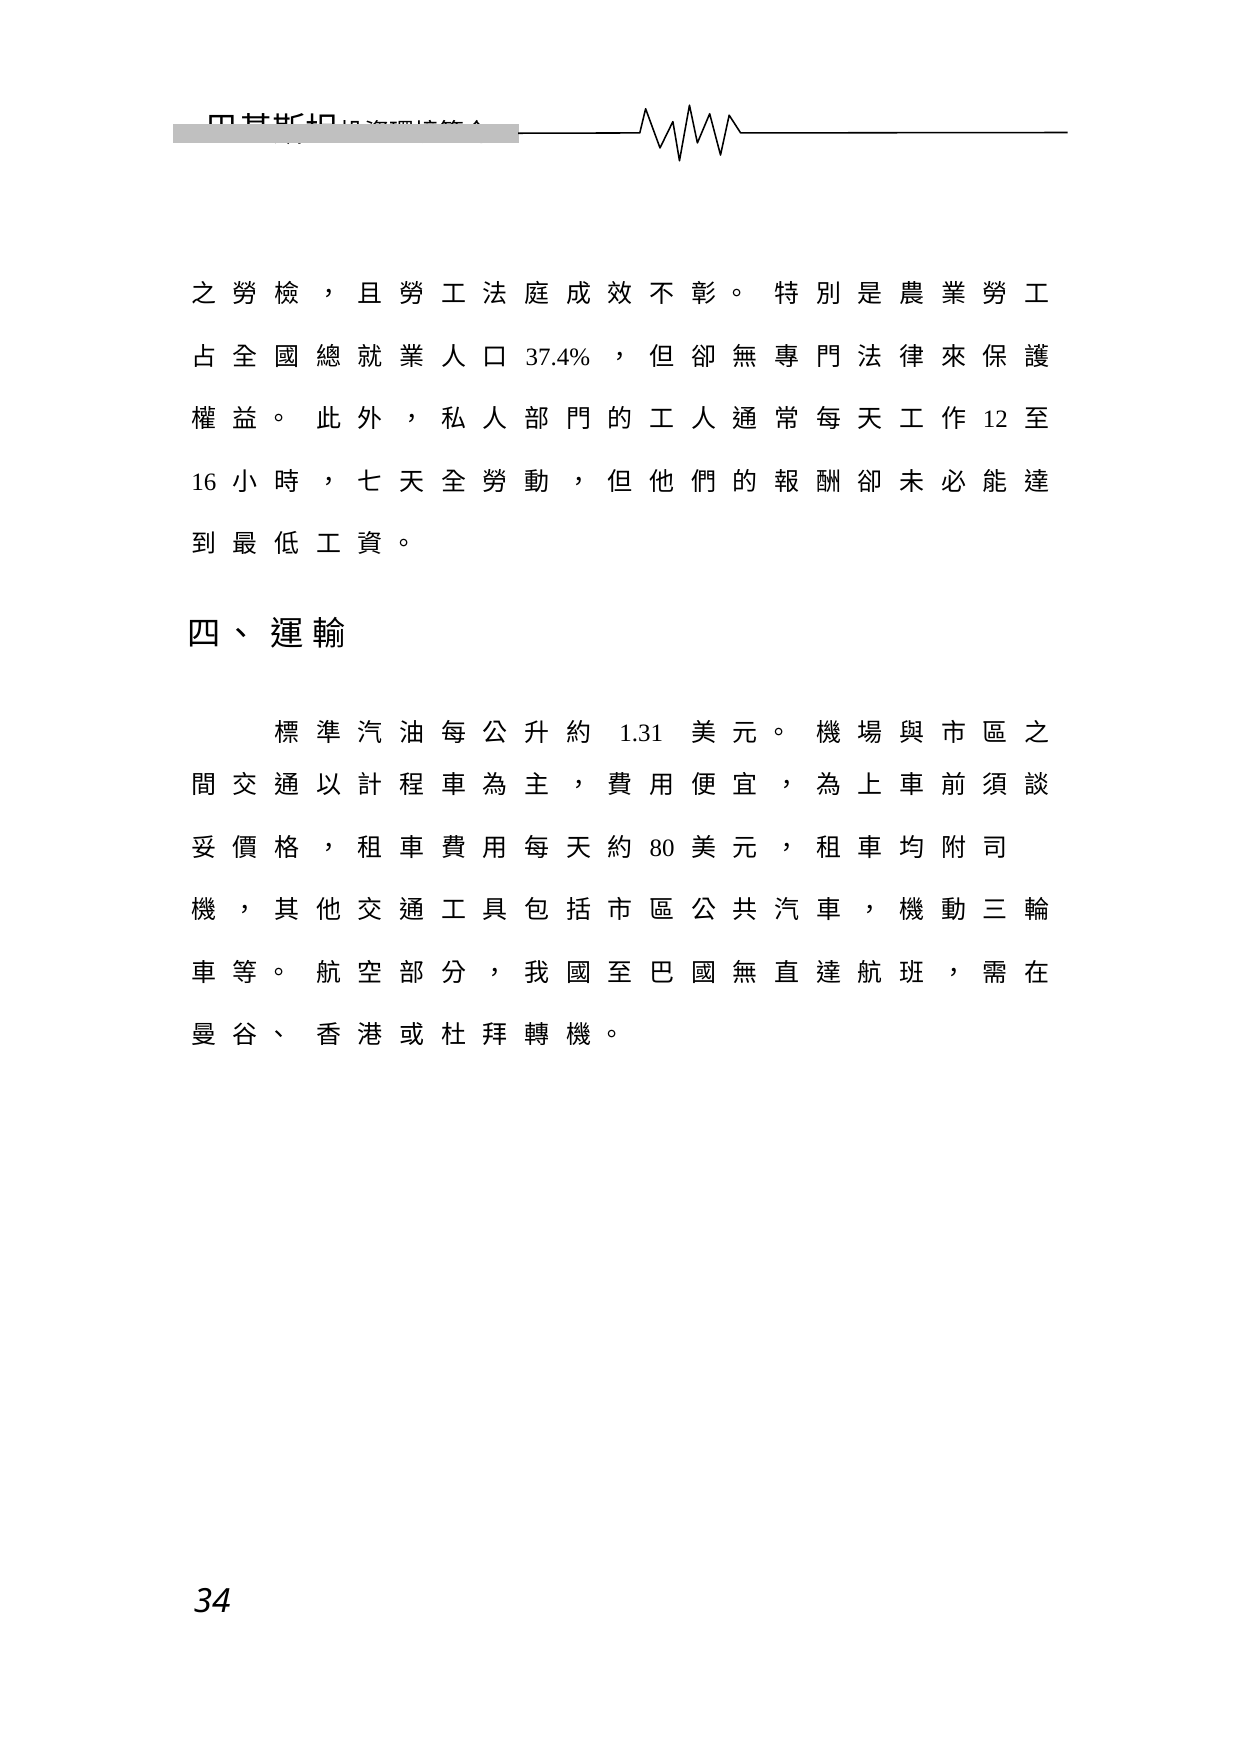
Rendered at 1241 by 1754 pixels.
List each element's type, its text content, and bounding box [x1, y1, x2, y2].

text 之勞檢，且勞工法庭成效不彰。特別是農業勞工占全國總就業人口37.4%，但卻無專門法律來保護權益​。此外，私人部門的工人通常每天工作12至16小時，七天全勞動，但他們的報酬卻未必能達到最低工資​​。 [183, 250, 1058, 563]
text 四、運輸 [183, 589, 1058, 652]
text 標準汽油每公升約1.31美元。機場與市區之間交通以計程車為主，費用便宜，為上車前須談妥價格，租車費用每天約80美元，租車均附司機，其他交通工具包括市區公共汽車，機動三輪車等。航空部分，我國至巴國無直達航班，需在曼谷、香港或杜拜轉機。 [183, 679, 1058, 1054]
